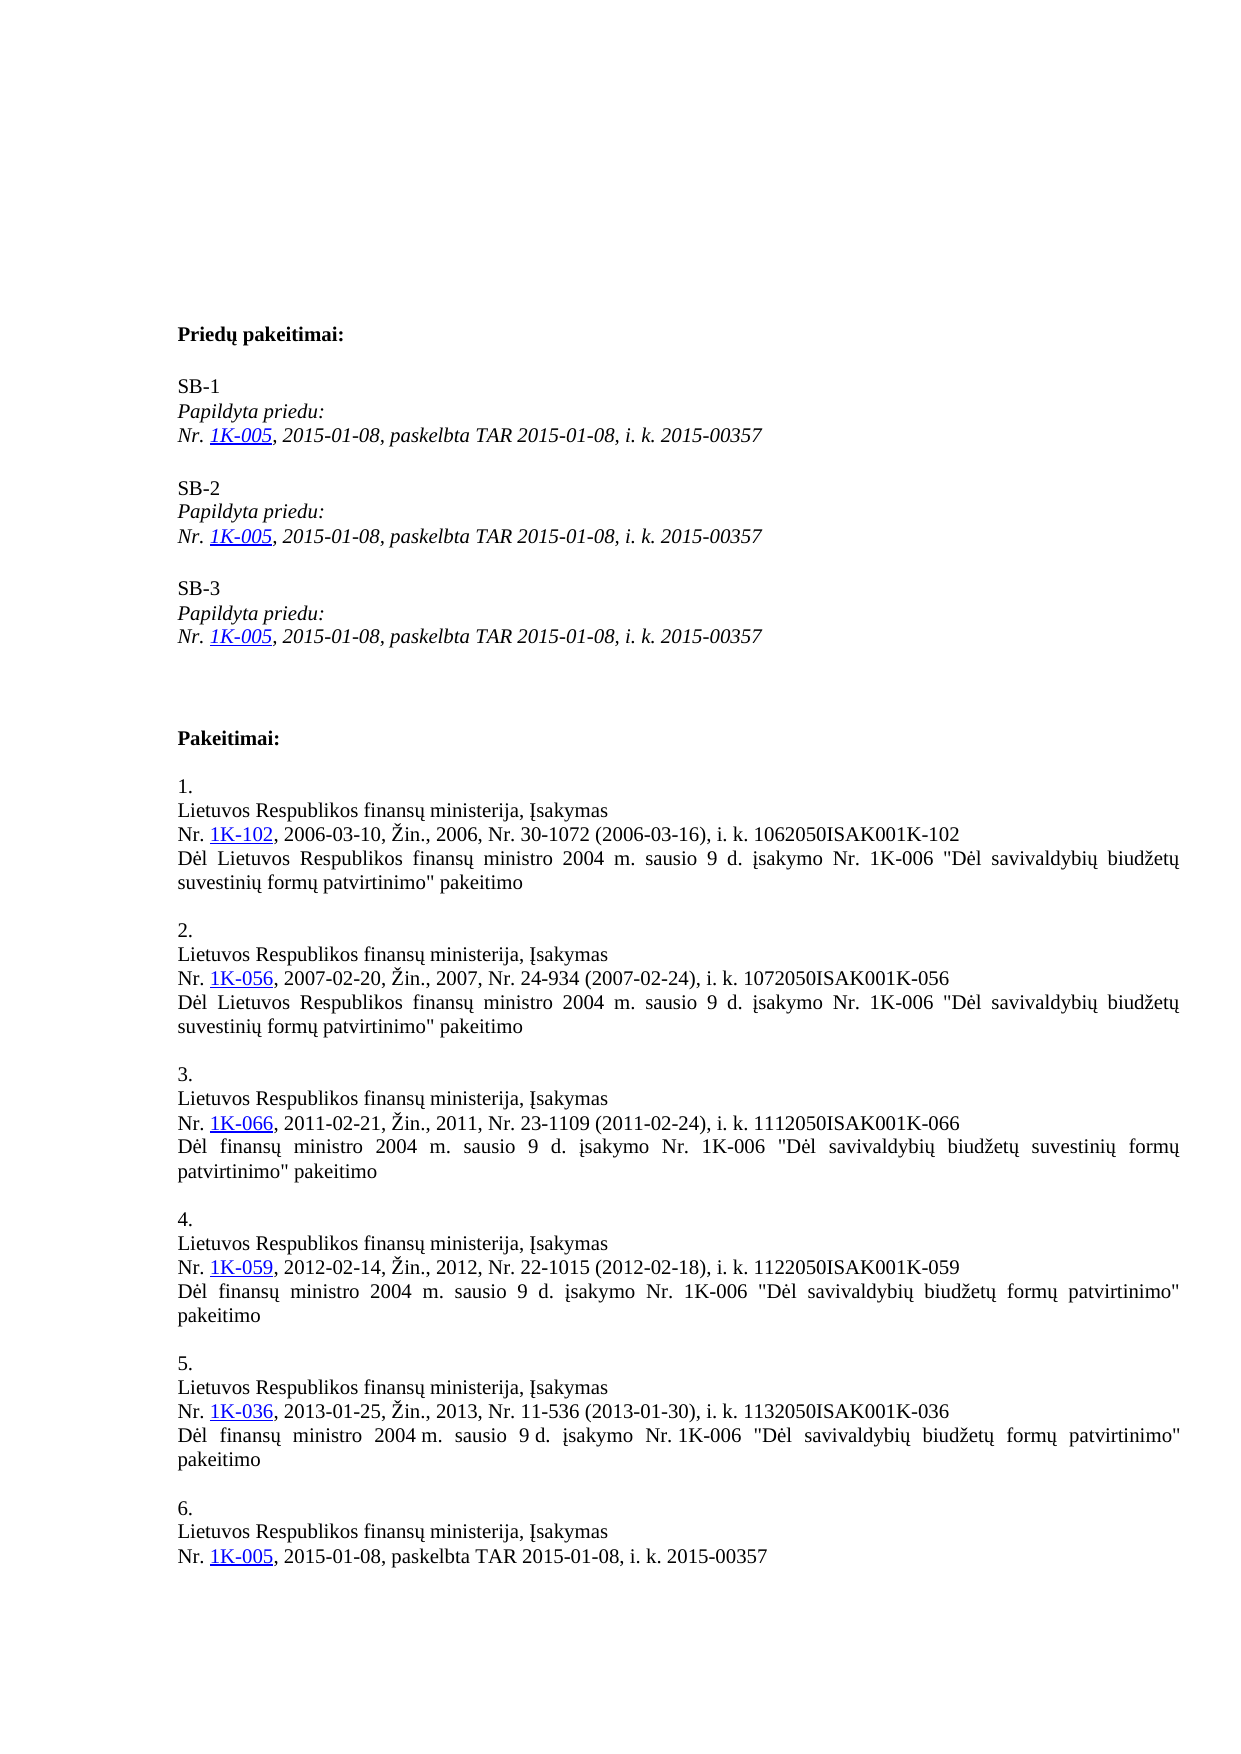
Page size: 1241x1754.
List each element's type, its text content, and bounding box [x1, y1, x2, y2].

text Lietuvos Respublikos finansų ministerija, Įsakymas [177, 942, 1181, 966]
text Papildyta priedu: [177, 398, 1181, 423]
text Lietuvos Respublikos finansų ministerija, Įsakymas [177, 1231, 1181, 1255]
text 6. [177, 1495, 1181, 1519]
text Pakeitimai: [177, 725, 1181, 749]
text Dėl finansų ministro 2004 m. sausio 9 d. įsakymo Nr. 1K-006 "Dėl savivaldybių biudžetų suvestinių formų patvirtinimo" pakeitimo [177, 1134, 1181, 1183]
text Nr. 1K-036, 2013-01-25, Žin., 2013, Nr. 11-536 (2013-01-30), i. k. 1132050ISAK001K-036 [177, 1399, 1181, 1423]
text Papildyta priedu: [177, 499, 1181, 523]
text 1. [177, 773, 1181, 798]
text Nr. 1K-059, 2012-02-14, Žin., 2012, Nr. 22-1015 (2012-02-18), i. k. 1122050ISAK001K-059 [177, 1255, 1181, 1279]
text 3. [177, 1062, 1181, 1086]
text Dėl finansų ministro 2004 m. sausio 9 d. įsakymo Nr. 1K-006 "Dėl savivaldybių biudžetų formų patvirtinimo" pakeitimo [177, 1423, 1181, 1471]
text Lietuvos Respublikos finansų ministerija, Įsakymas [177, 1375, 1181, 1399]
text SB-2 [177, 475, 1181, 499]
text Nr. 1K-102, 2006-03-10, Žin., 2006, Nr. 30-1072 (2006-03-16), i. k. 1062050ISAK001K-102 [177, 822, 1181, 846]
text Nr. 1K-005, 2015-01-08, paskelbta TAR 2015-01-08, i. k. 2015-00357 [177, 624, 1181, 648]
text Nr. 1K-005, 2015-01-08, paskelbta TAR 2015-01-08, i. k. 2015-00357 [177, 423, 1181, 447]
text Nr. 1K-056, 2007-02-20, Žin., 2007, Nr. 24-934 (2007-02-24), i. k. 1072050ISAK001K-056 [177, 966, 1181, 990]
text SB-3 [177, 576, 1181, 600]
text 2. [177, 918, 1181, 942]
text Lietuvos Respublikos finansų ministerija, Įsakymas [177, 798, 1181, 822]
text Nr. 1K-005, 2015-01-08, paskelbta TAR 2015-01-08, i. k. 2015-00357 [177, 523, 1181, 548]
text SB-1 [177, 374, 1181, 398]
text Dėl Lietuvos Respublikos finansų ministro 2004 m. sausio 9 d. įsakymo Nr. 1K-006 "Dėl savivaldybių biudžetų suvestinių formų patvirtinimo" pakeitimo [177, 990, 1181, 1038]
text Lietuvos Respublikos finansų ministerija, Įsakymas [177, 1519, 1181, 1543]
text Lietuvos Respublikos finansų ministerija, Įsakymas [177, 1086, 1181, 1110]
text Nr. 1K-066, 2011-02-21, Žin., 2011, Nr. 23-1109 (2011-02-24), i. k. 1112050ISAK001K-066 [177, 1110, 1181, 1134]
text Nr. 1K-005, 2015-01-08, paskelbta TAR 2015-01-08, i. k. 2015-00357 [177, 1543, 1181, 1568]
text Papildyta priedu: [177, 600, 1181, 624]
text Priedų pakeitimai: [177, 322, 1181, 346]
text Dėl Lietuvos Respublikos finansų ministro 2004 m. sausio 9 d. įsakymo Nr. 1K-006 "Dėl savivaldybių biudžetų suvestinių formų patvirtinimo" pakeitimo [177, 846, 1181, 894]
text 4. [177, 1207, 1181, 1231]
text 5. [177, 1351, 1181, 1375]
text Dėl finansų ministro 2004 m. sausio 9 d. įsakymo Nr. 1K-006 "Dėl savivaldybių biudžetų formų patvirtinimo" pakeitimo [177, 1279, 1181, 1327]
